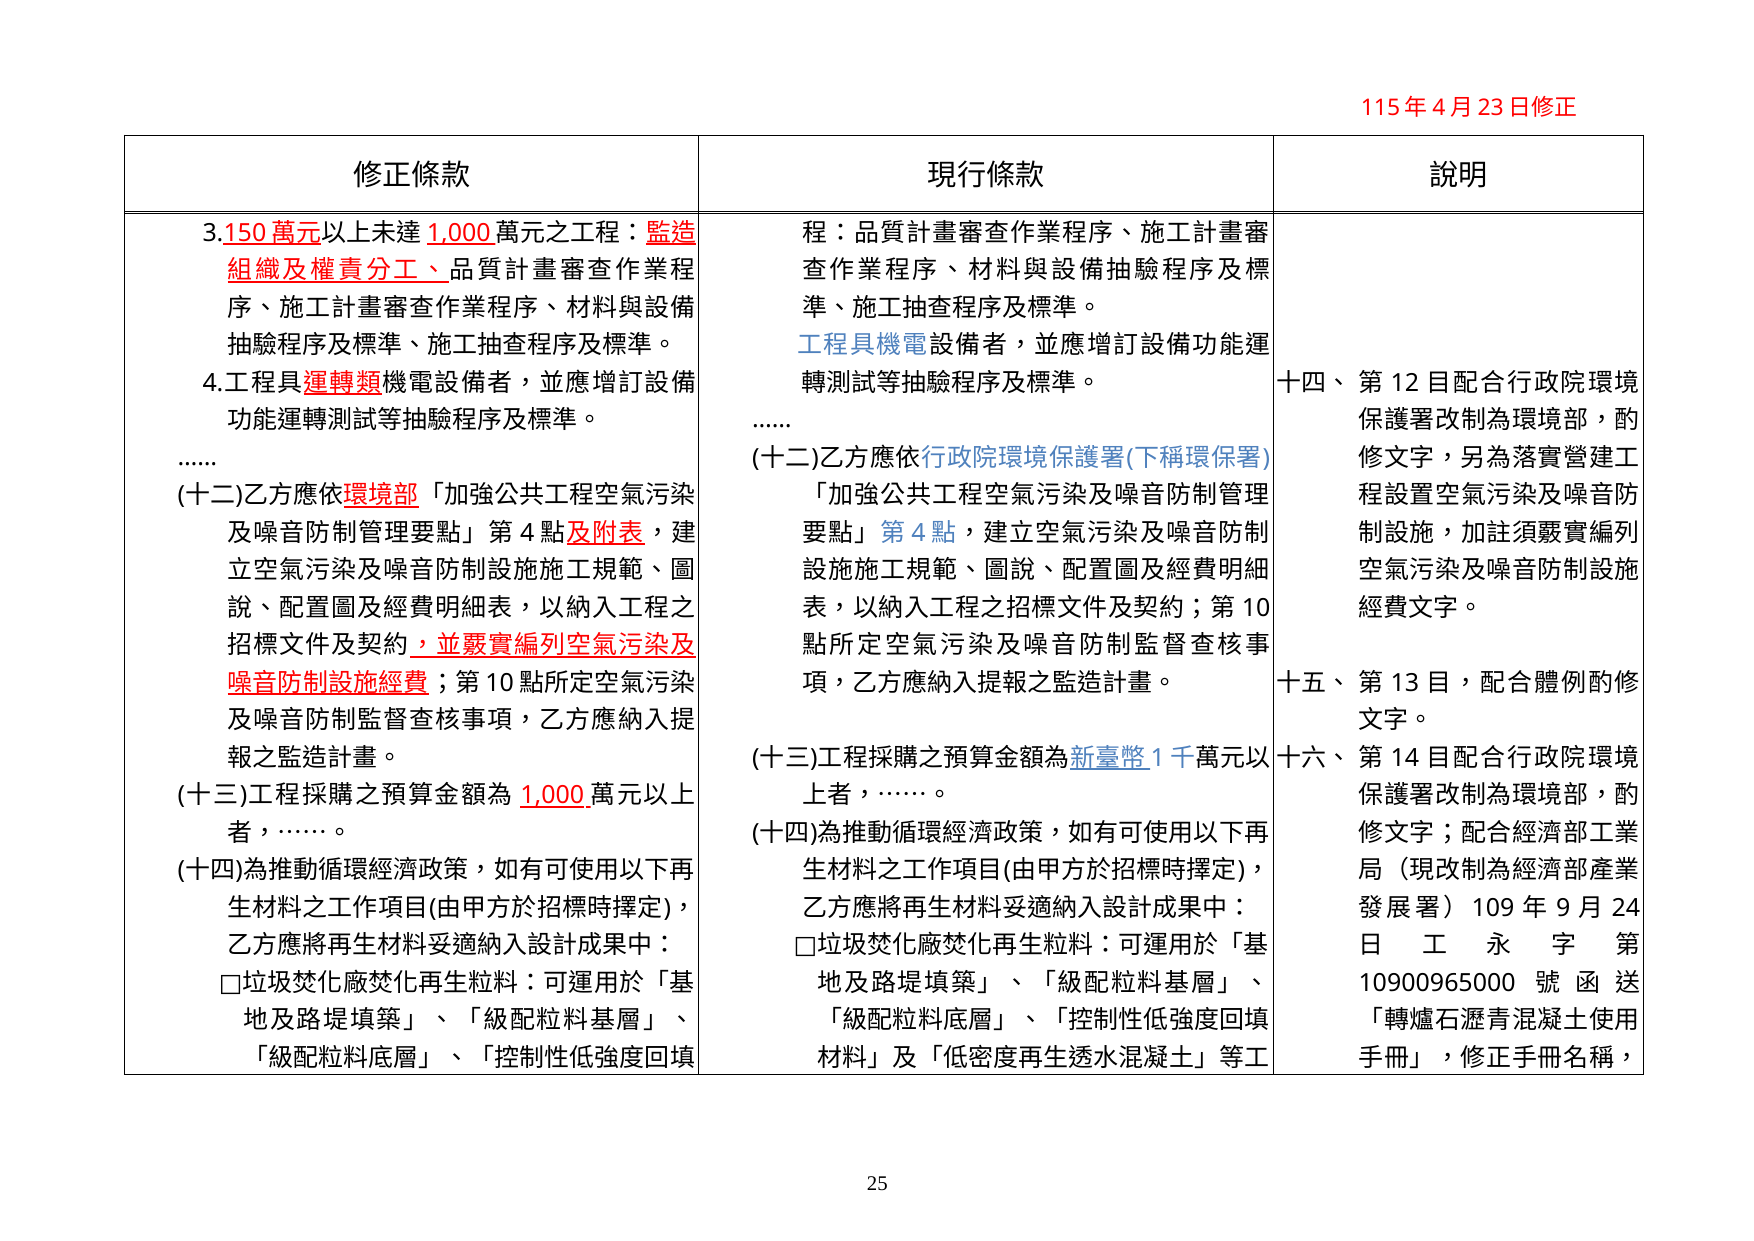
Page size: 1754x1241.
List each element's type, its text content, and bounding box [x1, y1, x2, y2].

table_header 現行條款 [699, 136, 1273, 211]
table_header 說明 [1274, 136, 1643, 211]
table_cell 程：品質計畫審查作業程序、施工計畫審查作業程序、材料與設備抽驗程序及標準、施工抽查程序及標準。 工程具機電設備者，並應增訂設備功能運轉測試等抽驗程序及標準。 …… (十二)乙方應依行政院環境保護署(下稱環保署) 「加強公共工程空氣污染及噪音防制管理要點」第4點，建立空氣污染及噪音防制設施施工規範、圖說、配置圖及經費明細表，以納入工程之招標文件及契約；第10點所定空氣污染及噪音防制監督查核事項，乙方應納入提報之監造計畫。 (十三)工程採購之預算金額為新臺幣1千萬元以上者，……。 (十四)為推動循環經濟政策，如有可使用以下再生材料之工作項目(由甲方於招標時擇定)，乙方應將再生材料妥適納入設計成果中： □垃圾焚化廠焚化再生粒料：可運用於「基地及路堤填築」、「級配粒料基層」、「級配粒料底層」、「控制性低強度回填材料」及「低密度再生透水混凝土」等工 [699, 214, 1273, 1074]
table_header 修正條款 [125, 136, 698, 211]
table_cell 3.150萬元以上未達1,000萬元之工程：監造組織及權責分工、品質計畫審查作業程序、施工計畫審查作業程序、材料與設備抽驗程序及標準、施工抽查程序及標準。 4.工程具運轉類機電設備者，並應增訂設備功能運轉測試等抽驗程序及標準。 …… (十二)乙方應依環境部「加強公共工程空氣污染及噪音防制管理要點」第4點及附表，建立空氣污染及噪音防制設施施工規範、圖說、配置圖及經費明細表，以納入工程之招標文件及契約，並覈實編列空氣污染及噪音防制設施經費；第10點所定空氣污染及噪音防制監督查核事項，乙方應納入提報之監造計畫。 (十三)工程採購之預算金額為1,000萬元以上者，……。 (十四)為推動循環經濟政策，如有可使用以下再生材料之工作項目(由甲方於招標時擇定)，乙方應將再生材料妥適納入設計成果中： □垃圾焚化廠焚化再生粒料：可運用於「基地及路堤填築」、「級配粒料基層」、「級配粒料底層」、「控制性低強度回填 [125, 214, 698, 1074]
table_cell 修正第1款架構，分為3段，首段為服務實施計畫書之內容及期限，修正履約期限自機關通知指定之日起算，另依第9條第1款，廠商履約中應辦理規劃設計監造品質自主查核，故工作計畫流程應包括之。次段為服務實施計畫書核定後之各項履約管理作業，酌修機關預設審核期限，刪除與第9條第3款相同內容之文字。增訂末段，定明本款甲方未於前述期限內完成，視同甲方接受，避免因機關審查作業未完成，致廠商無法繼續辦理下一階段工作之情形。 修正第3款，為利機關即時協調處理預算不符實際需求與工期不符實際需求之情形，避免工程流標，廠商規劃設計時，如發現因配合接管營運維護單位提供之建議，致使設計結果所需工程預算、工期範圍，超出契約約定者，廠商應通知機關。 修正第13款第1目至第4目，因應勞工職業災害保險及保護法定於111年5月1日施行，並參考勞動部勞工保險局111年3月7日保納新字第11160051190號函建議修正增列勞工職業災害保障，酌修文字。 依個人資料保護法第5條意旨，個人資料之蒐集、處理或利用，不得逾越特定目的之必要範圍，並應與蒐集之目的具有正當合理之關聯，第13款第3目目的係為廠商受僱勞工之權益保障，確認廠商為派至機關提供勞務之受僱勞工依法投保勞工保險、就業保險、勞工職業災害保險、全民健康保險及提繳勞工退休金等，爰刪除受僱勞工名冊須包括住址並增訂得以勞工保險被保險人投保資料表替代之內容。 現行條款第14款刪除，考量廠商派駐人員留駐工地之人力計畫表等內容，屬履約事項，爰將其內容移列至第2條附件1及附件2。其餘各款順移。 配合第14款刪除，第16款移列為第15款並修正架構。原第1段列為第1目，法令已有規定之事項，無待契約約定即應遵守，爰精簡文字免列之。原第2段內容為技師依法執行簽證事項之提醒，整合至第3目第5小目。 增訂第2目，明訂屬適用建築法第13條第1項但書規定者，應依相關規定辦理。 原第3段列為第3目，並酌修文字。 原第1目至第4目內容均與辦理簽證約定有關，整合至第3目，其中增列非屬設計簽證及監造簽證之其他項目簽證之執行計畫，由機關招標時載明。另第5小目補充本會就技師法第16條第1項規定所作有關簽署並加蓋執業圖記方式令釋，並配合本會網站改版酌修文字。 第17款移列為第16款，考量第2目工作月報，屬機關履約管理文書，故機關得視實際需要訂定提送期限，並配合體例酌作文字修正。 第4目、第5目之候選綠建築證書與候選智慧建築證書應取得之等級屬履約項目，移列至第3條附件1至附件4，並酌修文字及刪除與技術服務廠商無關之工程結算驗收證明書內容。另為符合國家發展委員會於111年3月30日公布119年公有新建建築物達建築能效1級或近零碳建築之目標里程碑，完備綠建築標章與建築能效標示制度之接軌，配合內政部建築研究所111年12月12日函及其所附「日常節能指標導入建築能效評估的適用對象及預定時程表」，分階段規範要求適用對象於申請綠建築標章時，需同時申請建築能效評估，爰修正第4目增列說明文字，以利實務執行。 第6目配合體例酌修文字。 第11目依公共工程施工品質管理作業要點第2點、第8點內容及體例酌修文字；第2段移列為第4小目。 第12目配合行政院環境保護署改制為環境部，酌修文字，另為落實營建工程設置空氣污染及噪音防制設施，加註須覈實編列空氣污染及噪音防制設施經費文字。 第13目，配合體例酌修文字。 第14目配合行政院環境保護署改制為環境部，酌修文字；配合經濟部工業局（現改制為經濟部產業發展署）109年9月24日工永字第10900965000號函送「轉爐石瀝青混凝土使用手冊」，修正手冊名稱，並更新下載路徑。 [1274, 214, 1643, 1074]
